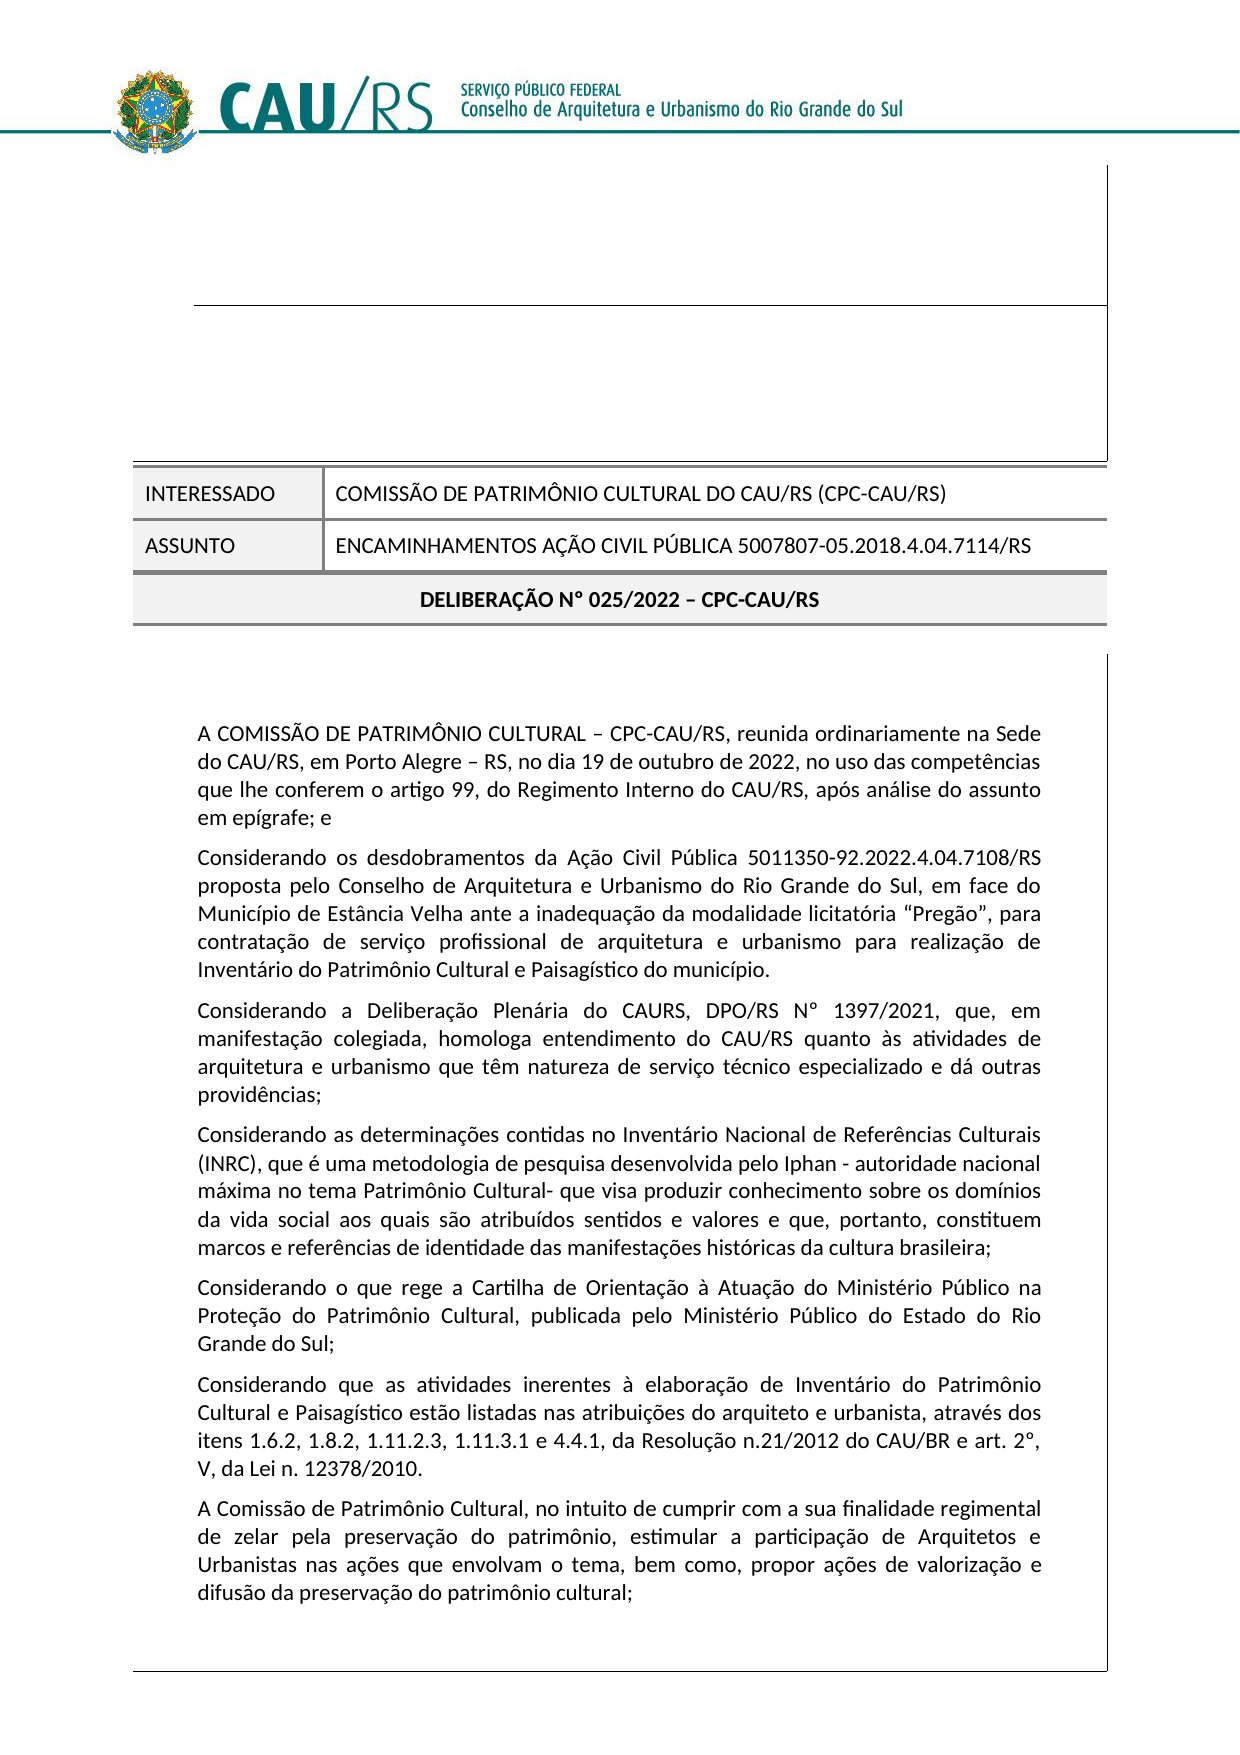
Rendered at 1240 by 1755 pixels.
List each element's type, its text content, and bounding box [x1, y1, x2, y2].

table_cell ENCAMINHAMENTOS AÇÃO CIVIL PÚBLICA 5007807-05.2018.4.04.7114/RS [325, 521, 1107, 570]
table_header COMISSÃO DE PATRIMÔNIO CULTURAL DO CAU/RS (CPC-CAU/RS) [325, 468, 1107, 518]
table_cell DELIBERAÇÃO Nº 025/2022 – CPC-CAU/RS [133, 575, 1107, 623]
text A COMISSÃO DE PATRIMÔNIO CULTURAL – CPC-CAU/RS, reunida ordinariamente na Sede do CAU/RS, em Porto Alegre – RS, no dia 19 de outubro de 2022, no uso das competências que lhe conferem o artigo 99, do Regimento Interno do CAU/RS, após análise do assunto em epígrafe; e [133, 654, 1107, 779]
text A Comissão de Patrimônio Cultural, no intuito de cumprir com a sua finalidade regimental de zelar pela preservação do patrimônio, estimular a participação de Arquitetos e Urbanistas nas ações que envolvam o tema, bem como, propor ações de valorização e difusão da preservação do patrimônio cultural; [133, 1430, 1107, 1671]
table_header INTERESSADO [133, 468, 322, 518]
text Considerando que as atividades inerentes à elaboração de Inventário do Patrimônio Cultural e Paisagístico estão listadas nas atribuições do arquiteto e urbanista, através dos itens 1.6.2, 1.8.2, 1.11.2.3, 1.11.3.1 e 4.4.1, da Resolução n.21/2012 do CAU/BR e art. 2º, V, da Lei n. 12378/2010. [133, 1305, 1107, 1430]
table_cell ASSUNTO [133, 521, 322, 570]
text Considerando o que rege a Cartilha de Orientação à Atuação do Ministério Público na Proteção do Patrimônio Cultural, publicada pelo Ministério Público do Estado do Rio Grande do Sul; [133, 1209, 1107, 1305]
text Considerando a Deliberação Plenária do CAURS, DPO/RS Nº 1397/2021, que, em manifestação colegiada, homologa entendimento do CAU/RS quanto às atividades de arquitetura e urbanismo que têm natureza de serviço técnico especializado e dá outras providências; [133, 931, 1107, 1056]
text Considerando os desdobramentos da Ação Civil Pública 5011350-92.2022.4.04.7108/RS proposta pelo Conselho de Arquitetura e Urbanismo do Rio Grande do Sul, em face do Município de Estância Velha ante a inadequação da modalidade licitatória “Pregão”, para contratação de serviço profissional de arquitetura e urbanismo para realização de Inventário do Patrimônio Cultural e Paisagístico do município. [133, 779, 1107, 931]
text Considerando as determinações contidas no Inventário Nacional de Referências Culturais (INRC), que é uma metodologia de pesquisa desenvolvida pelo Iphan - autoridade nacional máxima no tema Patrimônio Cultural- que visa produzir conhecimento sobre os domínios da vida social aos quais são atribuídos sentidos e valores e que, portanto, constituem marcos e referências de identidade das manifestações históricas da cultura brasileira; [133, 1056, 1107, 1209]
